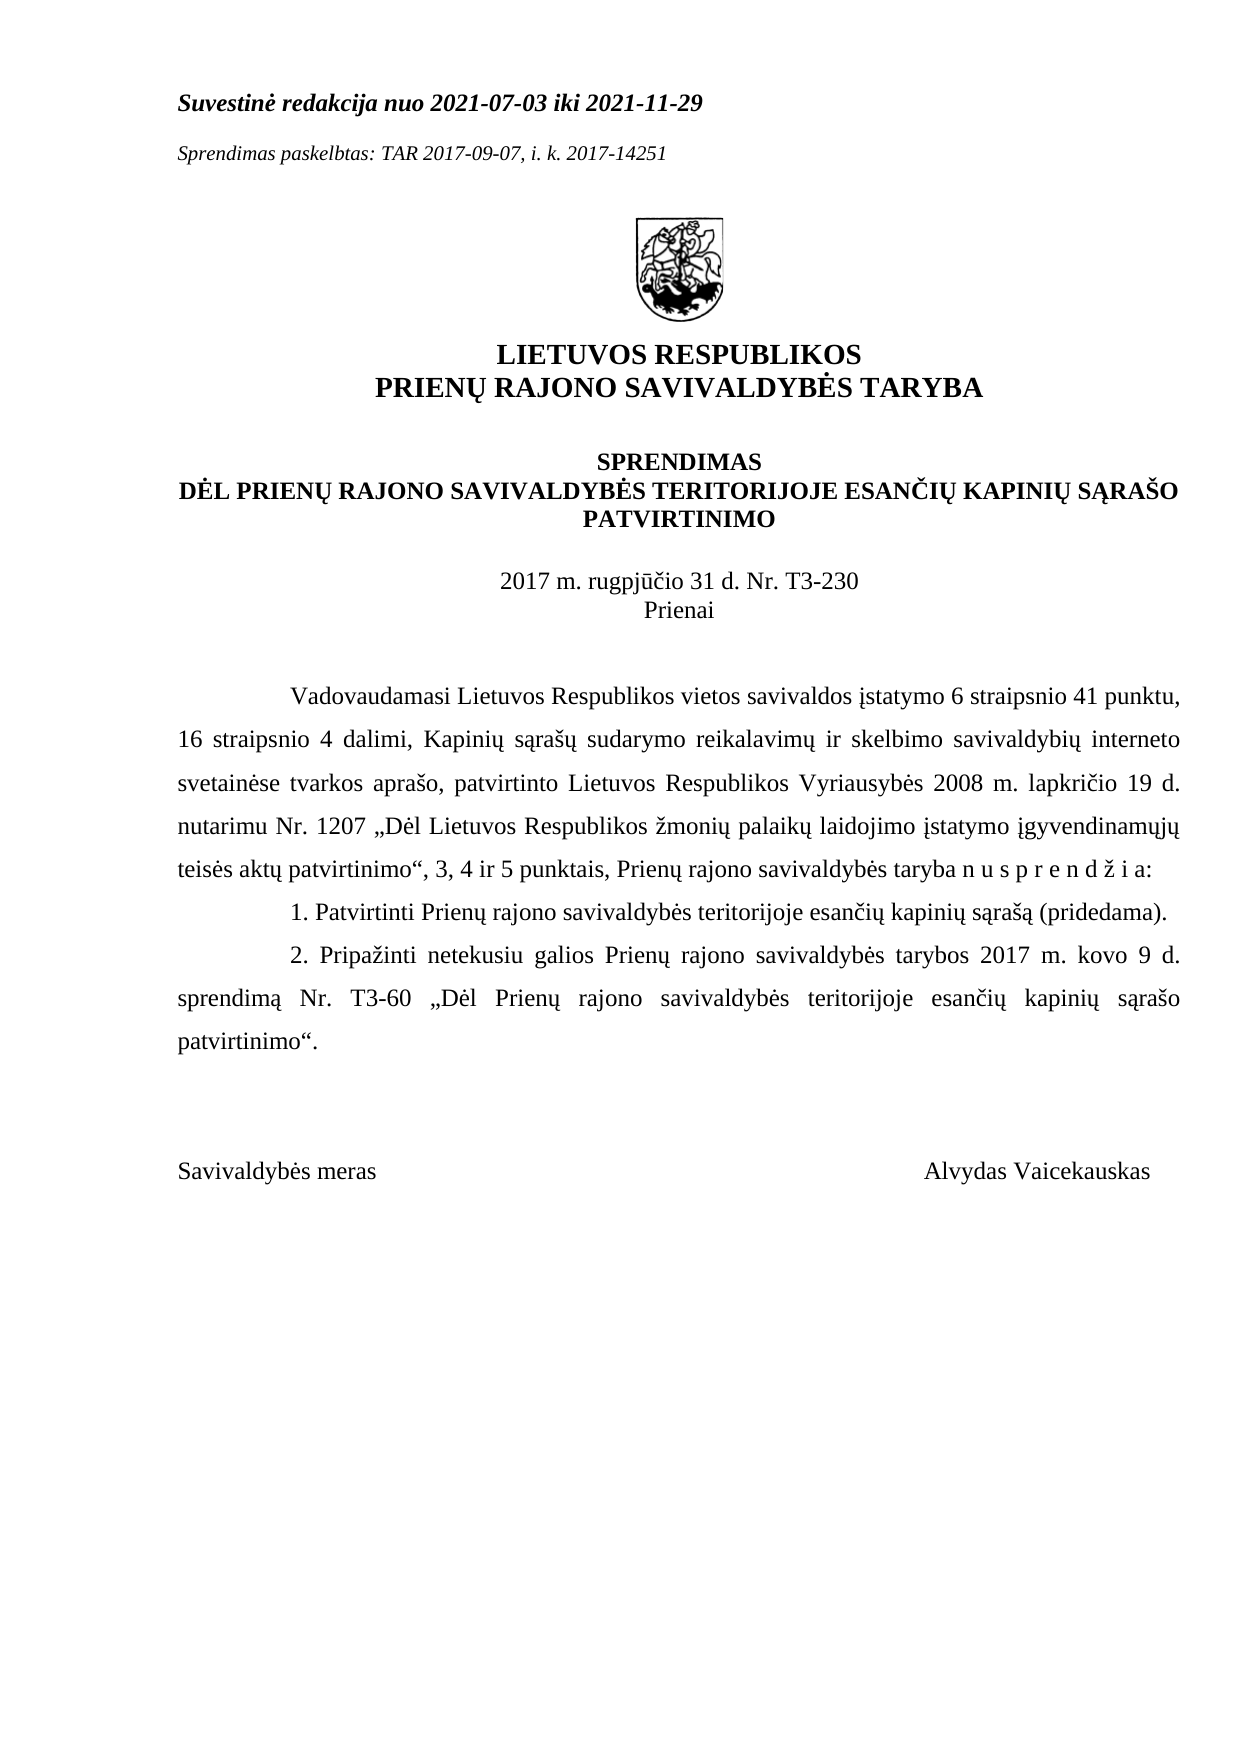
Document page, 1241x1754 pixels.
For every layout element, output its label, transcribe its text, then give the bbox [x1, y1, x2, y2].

text 2. Pripažinti netekusiu galios Prienų rajono savivaldybės tarybos 2017 m. kovo 9 d. sprendimą Nr. T3-60 „Dėl Prienų rajono savivaldybės teritorijoje esančių kapinių sąrašo patvirtinimo“. [177, 940, 1181, 1055]
text Prienai [177, 595, 1181, 624]
text Savivaldybės meras Alvydas Vaicekauskas [177, 1156, 1181, 1184]
text 2017 m. rugpjūčio 31 d. Nr. T3-230 [177, 566, 1181, 595]
text Suvestinė redakcija nuo 2021-07-03 iki 2021-11-29 [177, 88, 1181, 117]
text Vadovaudamasi Lietuvos Respublikos vietos savivaldos įstatymo 6 straipsnio 41 punktu, 16 straipsnio 4 dalimi, Kapinių sąrašų sudarymo reikalavimų ir skelbimo savivaldybių interneto svetainėse tvarkos aprašo, patvirtinto Lietuvos Respublikos Vyriausybės 2008 m. lapkričio 19 d. nutarimu Nr. 1207 „Dėl Lietuvos Respublikos žmonių palaikų laidojimo įstatymo įgyvendinamųjų teisės aktų patvirtinimo“, 3, 4 ir 5 punktais, Prienų rajono savivaldybės taryba n u s p r e n d ž i a: [177, 681, 1181, 883]
text PRIENŲ RAJONO SAVIVALDYBĖS TARYBA [177, 370, 1181, 404]
text SPRENDIMAS [177, 447, 1181, 476]
text Sprendimas paskelbtas: TAR 2017-09-07, i. k. 2017-14251 [177, 141, 1181, 165]
text LIETUVOS RESPUBLIKOS [177, 337, 1181, 370]
text DĖL PRIENŲ RAJONO SAVIVALDYBĖS TERITORIJOJE ESANČIŲ KAPINIŲ SĄRAŠO PATVIRTINIMO [177, 476, 1181, 533]
text 1. Patvirtinti Prienų rajono savivaldybės teritorijoje esančių kapinių sąrašą (pridedama). [177, 897, 1181, 926]
